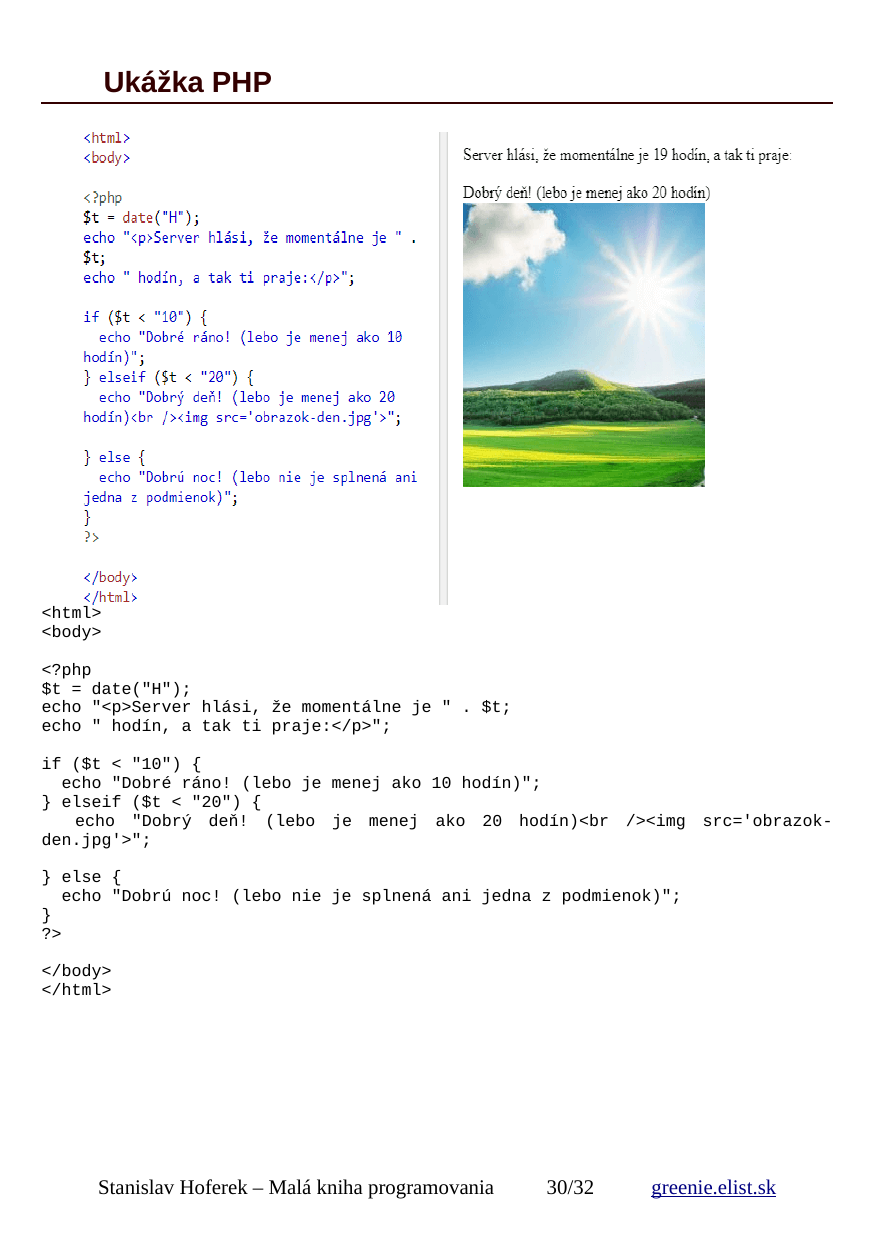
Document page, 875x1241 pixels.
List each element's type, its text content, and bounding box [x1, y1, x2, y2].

text </body> [41, 963, 833, 982]
subtitle Ukážka PHP [41, 62, 833, 102]
text echo "<p>Server hlási, že momentálne je " . $t; [41, 699, 833, 718]
text } elseif ($t < "20") { [41, 793, 833, 812]
text <html> [41, 176, 833, 624]
text <body> [41, 624, 833, 642]
text echo "Dobrý deň! (lebo je menej ako 20 hodín)<br /><img src='obrazok-den.jpg'>"; [41, 812, 833, 850]
text </html> [41, 982, 833, 1001]
text echo " hodín, a tak ti praje:</p>"; [41, 718, 833, 737]
text if ($t < "10") { [41, 756, 833, 774]
text } else { [41, 869, 833, 888]
picture [83, 132, 792, 605]
text echo "Dobrú noc! (lebo nie je splnená ani jedna z podmienok)"; [41, 888, 833, 906]
text echo "Dobré ráno! (lebo je menej ako 10 hodín)"; [41, 774, 833, 793]
text $t = date("H"); [41, 680, 833, 699]
text ?> [41, 925, 833, 944]
text <?php [41, 661, 833, 680]
text } [41, 906, 833, 925]
